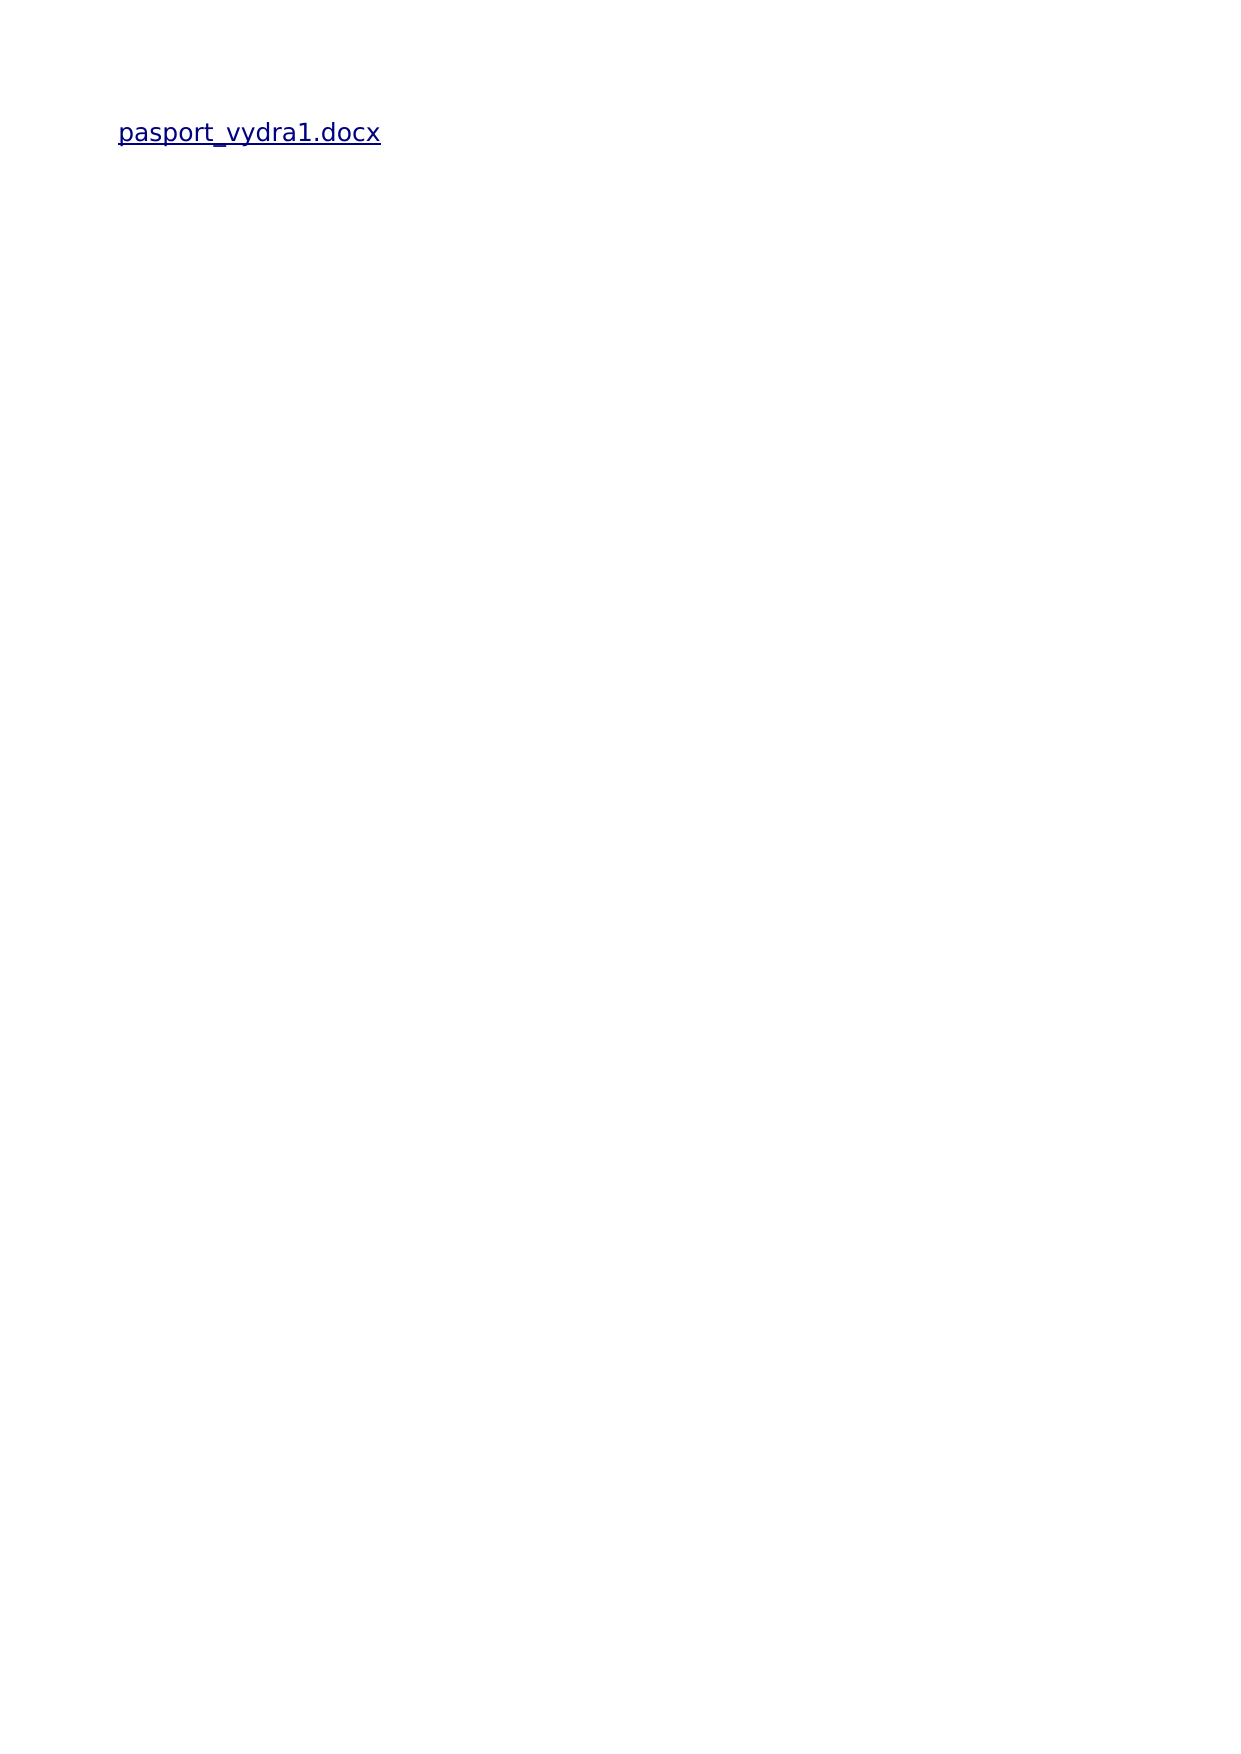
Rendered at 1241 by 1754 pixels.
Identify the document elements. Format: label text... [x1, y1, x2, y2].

text pasport_vydra1.docx [118, 118, 1122, 147]
